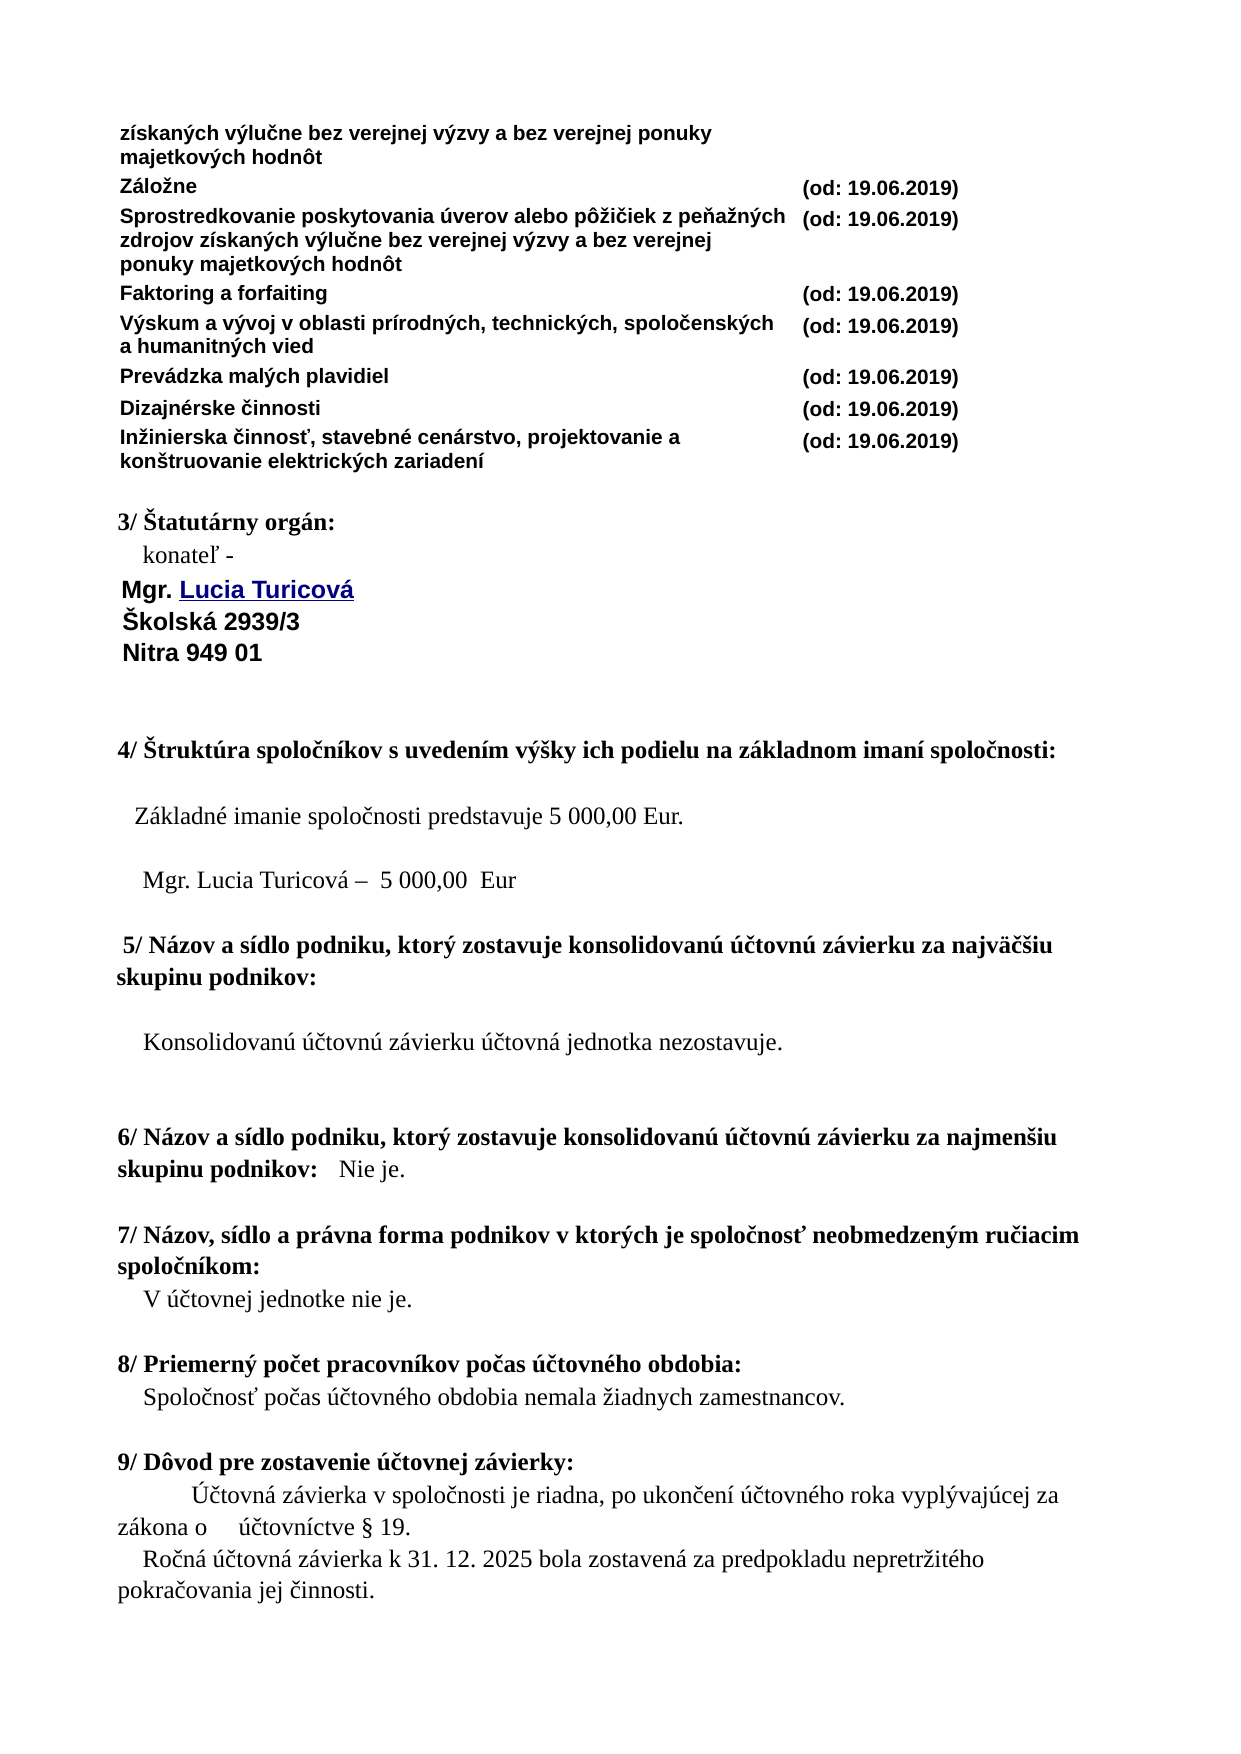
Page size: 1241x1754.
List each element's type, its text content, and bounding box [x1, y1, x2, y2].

text 8/ Priemerný počet pracovníkov počas účtovného obdobia: [117, 1349, 1060, 1378]
table_header [789, 119, 1121, 170]
text 7/ Názov, sídlo a právna forma podnikov v ktorých je spoločnosť neobmedzeným ručiacim spoločníkom: [117, 1220, 1121, 1280]
table_header získaných výlučne bez verejnej výzvy a bez verejnej ponuky majetkových hodnôt [118, 119, 788, 170]
text Mgr. Lucia Turicová – 5 000,00 Eur [117, 866, 1121, 894]
text konateľ - [117, 540, 1121, 569]
table_header (od: 19.06.2019) [789, 202, 1121, 277]
text 4/ Štruktúra spoločníkov s uvedením výšky ich podielu na základnom imaní spoločnosti: [117, 736, 1060, 764]
table_header (od: 19.06.2019) [789, 360, 1121, 392]
text Účtovná závierka v spoločnosti je riadna, po ukončení účtovného roka vyplývajúcej za zákona o účtovníctve § 19. [117, 1480, 1121, 1540]
table_header Sprostredkovanie poskytovania úverov alebo pôžičiek z peňažných zdrojov získaných výlučne bez verejnej výzvy a bez verejnej ponuky majetkových hodnôt [118, 202, 788, 277]
table_header Faktoring a forfaiting [118, 277, 788, 309]
text 3/ Štatutárny orgán: [117, 507, 1060, 536]
table_header Výskum a vývoj v oblasti prírodných, technických, spoločenských a humanitných vied [118, 309, 788, 360]
text 6/ Názov a sídlo podniku, ktorý zostavuje konsolidovanú účtovnú závierku za najmenšiu skupinu podnikov: Nie je. [117, 1122, 1060, 1183]
text Základné imanie spoločnosti predstavuje 5 000,00 Eur. [116, 801, 1121, 830]
table_header Inžinierska činnosť, stavebné cenárstvo, projektovanie a konštruovanie elektrických zariadení [118, 424, 788, 474]
table_header (od: 19.06.2019) [789, 170, 1121, 202]
text V účtovnej jednotke nie je. [116, 1284, 1121, 1313]
table_header (od: 19.06.2019) [789, 392, 1121, 423]
text 9/ Dôvod pre zostavenie účtovnej závierky: [117, 1447, 1060, 1476]
table_header Dizajnérske činnosti [118, 392, 788, 423]
table_header Záložne [118, 170, 788, 202]
table_header (od: 19.06.2019) [789, 424, 1121, 474]
text Ročná účtovná závierka k 31. 12. 2025 bola zostavená za predpokladu nepretržitého pokračovania jej činnosti. [117, 1544, 1121, 1604]
table_header (od: 19.06.2019) [789, 277, 1121, 309]
table_header Prevádzka malých plavidiel [118, 360, 788, 392]
table_header (od: 19.06.2019) [789, 309, 1121, 360]
text Konsolidovanú účtovnú závierku účtovná jednotka nezostavuje. [116, 1027, 1121, 1055]
table_header Mgr. Lucia Turicová Školská 2939/3 Nitra 949 01 [118, 572, 1121, 673]
text 5/ Názov a sídlo podniku, ktorý zostavuje konsolidovanú účtovnú závierku za najväčšiu skupinu podnikov: [116, 930, 1121, 991]
text Spoločnosť počas účtovného obdobia nemala žiadnych zamestnancov. [116, 1382, 1121, 1411]
